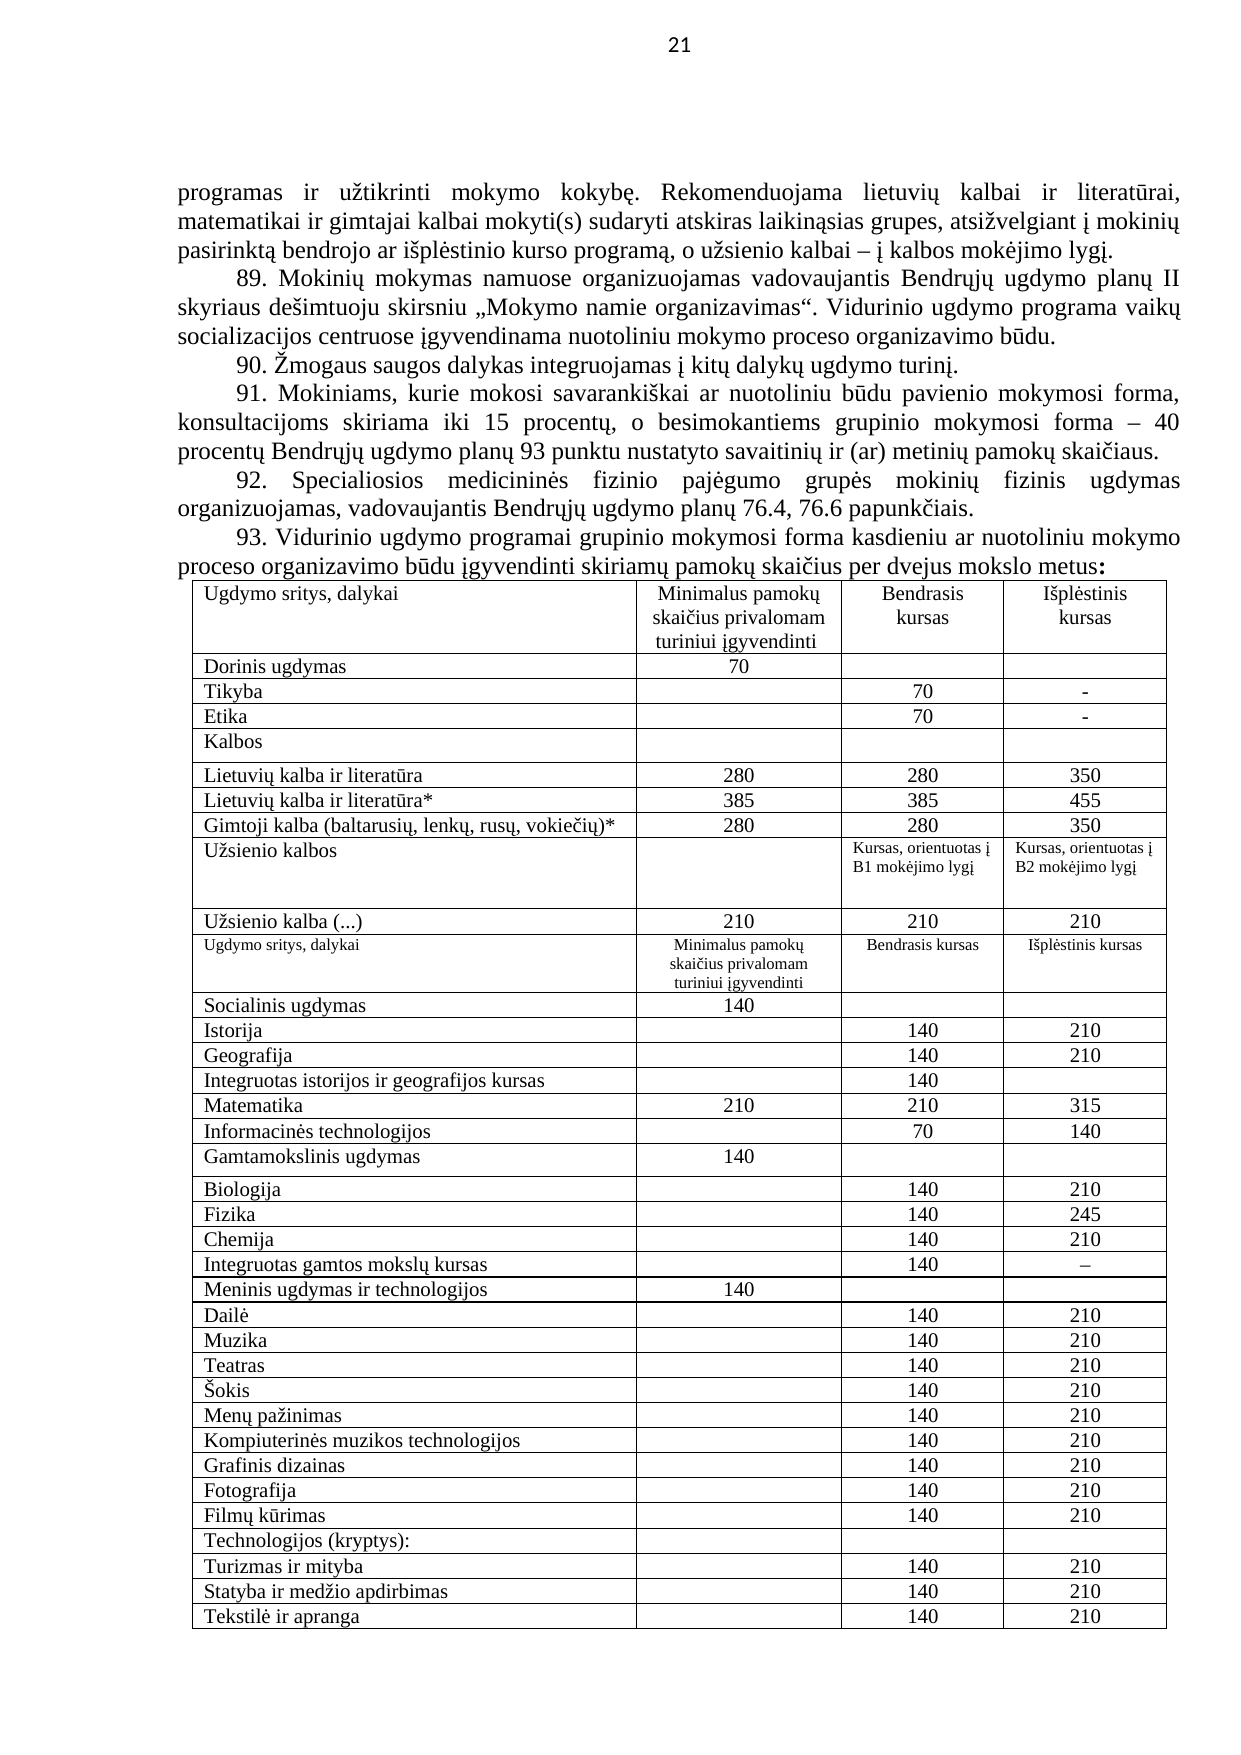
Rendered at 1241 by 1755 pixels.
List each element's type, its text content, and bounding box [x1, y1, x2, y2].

table_cell [637, 679, 841, 703]
table_cell 70 [842, 704, 1003, 728]
table_cell [842, 1144, 1003, 1176]
table_cell 210 [1004, 1177, 1166, 1201]
text 92. Specialiosios medicininės fizinio pajėgumo grupės mokinių fizinis ugdymas organizuojamas, vadovaujantis Bendrųjų ugdymo planų 76.4, 76.6 papunkčiais. [177, 465, 1181, 522]
table_cell Turizmas ir mityba [193, 1554, 636, 1578]
table_cell 210 [1004, 1579, 1166, 1603]
table_cell 350 [1004, 763, 1166, 787]
table_cell 210 [1004, 1353, 1166, 1377]
table_cell Kalbos [193, 729, 636, 762]
table_cell 280 [637, 763, 841, 787]
table_cell [637, 1227, 841, 1251]
table_cell 210 [1004, 1428, 1166, 1452]
table_cell Muzika [193, 1328, 636, 1352]
table_cell 140 [842, 1579, 1003, 1603]
table_cell 280 [637, 813, 841, 837]
table_cell Dorinis ugdymas [193, 654, 636, 678]
table_cell [1004, 1144, 1166, 1176]
table_cell 140 [842, 1503, 1003, 1527]
table_cell [842, 993, 1003, 1017]
table_cell [842, 1529, 1003, 1552]
table_cell [1004, 1278, 1166, 1301]
table_cell Grafinis dizainas [193, 1453, 636, 1477]
table_cell Šokis [193, 1378, 636, 1402]
table_cell 210 [637, 1094, 841, 1117]
text 93. Vidurinio ugdymo programai grupinio mokymosi forma kasdieniu ar nuotoliniu mokymo proceso organizavimo būdu įgyvendinti skiriamų pamokų skaičius per dvejus mokslo metus: [177, 522, 1181, 580]
table_cell 140 [842, 1378, 1003, 1402]
table_cell 140 [637, 1278, 841, 1301]
table_cell [1004, 1529, 1166, 1552]
table_cell Kursas, orientuotas į B1 mokėjimo lygį [842, 838, 1003, 908]
table_header Išplėstinis kursas [1004, 581, 1166, 653]
table_cell Gimtoji kalba (baltarusių, lenkų, rusų, vokiečių)* [193, 813, 636, 837]
table_cell 140 [842, 1068, 1003, 1092]
table_cell 140 [842, 1303, 1003, 1327]
table_cell 140 [1004, 1119, 1166, 1143]
table_cell [637, 1328, 841, 1352]
table_cell Teatras [193, 1353, 636, 1377]
table_cell Kompiuterinės muzikos technologijos [193, 1428, 636, 1452]
table_cell [637, 1428, 841, 1452]
table_cell Užsienio kalbos [193, 838, 636, 908]
table_cell [1004, 654, 1166, 678]
table_cell [637, 1043, 841, 1067]
table_cell 70 [842, 1119, 1003, 1143]
table_cell [637, 1252, 841, 1276]
table_cell Kursas, orientuotas į B2 mokėjimo lygį [1004, 838, 1166, 908]
table_cell 140 [842, 1353, 1003, 1377]
table_cell Socialinis ugdymas [193, 993, 636, 1017]
table_cell Biologija [193, 1177, 636, 1201]
table_cell Tekstilė ir apranga [193, 1604, 636, 1628]
table_cell Fotografija [193, 1478, 636, 1502]
table_cell Fizika [193, 1202, 636, 1226]
table_cell Lietuvių kalba ir literatūra* [193, 788, 636, 812]
table_cell - [1004, 704, 1166, 728]
text programas ir užtikrinti mokymo kokybę. Rekomenduojama lietuvių kalbai ir literatūrai, matematikai ir gimtajai kalbai mokyti(s) sudaryti atskiras laikinąsias grupes, atsižvelgiant į mokinių pasirinktą bendrojo ar išplėstinio kurso programą, o užsienio kalbai – į kalbos mokėjimo lygį. [177, 177, 1181, 263]
table_cell Meninis ugdymas ir technologijos [193, 1278, 636, 1301]
table_cell 140 [637, 1144, 841, 1176]
table_cell [637, 1478, 841, 1502]
table_cell 140 [842, 1202, 1003, 1226]
table_cell 455 [1004, 788, 1166, 812]
table_cell - [1004, 679, 1166, 703]
table_cell [637, 1453, 841, 1477]
table_cell 140 [842, 1018, 1003, 1042]
table_cell Gamtamokslinis ugdymas [193, 1144, 636, 1176]
table_cell [637, 729, 841, 762]
table_cell 210 [1004, 1403, 1166, 1427]
table_cell 140 [842, 1043, 1003, 1067]
table_cell [637, 1529, 841, 1552]
table_cell 70 [842, 679, 1003, 703]
table_cell Integruotas gamtos mokslų kursas [193, 1252, 636, 1276]
table_cell 140 [842, 1177, 1003, 1201]
table_cell [637, 1303, 841, 1327]
table_cell 140 [842, 1554, 1003, 1578]
table_cell 210 [1004, 1043, 1166, 1067]
table_cell [842, 1278, 1003, 1301]
table_cell 385 [842, 788, 1003, 812]
table_header Bendrasis kursas [842, 581, 1003, 653]
table_cell 210 [1004, 1328, 1166, 1352]
table_cell Istorija [193, 1018, 636, 1042]
table_cell [842, 654, 1003, 678]
table_cell 210 [1004, 1554, 1166, 1578]
table_cell [637, 704, 841, 728]
table_cell [637, 838, 841, 908]
table_cell 210 [1004, 1227, 1166, 1251]
text 90. Žmogaus saugos dalykas integruojamas į kitų dalykų ugdymo turinį. [177, 350, 1181, 378]
text 89. Mokinių mokymas namuose organizuojamas vadovaujantis Bendrųjų ugdymo planų II skyriaus dešimtuoju skirsniu „Mokymo namie organizavimas“. Vidurinio ugdymo programa vaikų socializacijos centruose įgyvendinama nuotoliniu mokymo proceso organizavimo būdu. [177, 263, 1181, 350]
table_cell 140 [842, 1428, 1003, 1452]
table_cell Ugdymo sritys, dalykai [193, 935, 636, 992]
table_cell 210 [842, 1094, 1003, 1117]
table_cell Tikyba [193, 679, 636, 703]
table_cell Menų pažinimas [193, 1403, 636, 1427]
table_cell Chemija [193, 1227, 636, 1251]
table_cell 210 [1004, 1018, 1166, 1042]
table_cell [637, 1403, 841, 1427]
table_cell [637, 1177, 841, 1201]
table_cell Technologijos (kryptys): [193, 1529, 636, 1552]
table_cell 315 [1004, 1094, 1166, 1117]
table_cell 280 [842, 813, 1003, 837]
table_cell 210 [1004, 1503, 1166, 1527]
table_cell 350 [1004, 813, 1166, 837]
table_cell 210 [1004, 1378, 1166, 1402]
table_cell Dailė [193, 1303, 636, 1327]
table_cell [1004, 1068, 1166, 1092]
table_cell – [1004, 1252, 1166, 1276]
table_cell Filmų kūrimas [193, 1503, 636, 1527]
table_cell Statyba ir medžio apdirbimas [193, 1579, 636, 1603]
table_cell Etika [193, 704, 636, 728]
table_cell 140 [842, 1478, 1003, 1502]
table_cell 140 [842, 1227, 1003, 1251]
table_cell 280 [842, 763, 1003, 787]
table_cell 210 [637, 909, 841, 933]
text 91. Mokiniams, kurie mokosi savarankiškai ar nuotoliniu būdu pavienio mokymosi forma, konsultacijoms skiriama iki 15 procentų, o besimokantiems grupinio mokymosi forma – 40 procentų Bendrųjų ugdymo planų 93 punktu nustatyto savaitinių ir (ar) metinių pamokų skaičiaus. [177, 378, 1181, 465]
table_cell Lietuvių kalba ir literatūra [193, 763, 636, 787]
table_cell Geografija [193, 1043, 636, 1067]
table_cell [637, 1018, 841, 1042]
table_cell 140 [842, 1453, 1003, 1477]
table_cell [637, 1353, 841, 1377]
table_cell Matematika [193, 1094, 636, 1117]
table_cell 210 [1004, 1453, 1166, 1477]
table_cell 140 [842, 1604, 1003, 1628]
table_cell 245 [1004, 1202, 1166, 1226]
table_cell [637, 1119, 841, 1143]
table_cell Informacinės technologijos [193, 1119, 636, 1143]
table_cell [1004, 993, 1166, 1017]
table_cell [637, 1068, 841, 1092]
table_cell 210 [842, 909, 1003, 933]
table_cell [842, 729, 1003, 762]
table_cell [637, 1579, 841, 1603]
table_cell [637, 1604, 841, 1628]
table_cell [1004, 729, 1166, 762]
table_cell [637, 1202, 841, 1226]
table_header Minimalus pamokų skaičius privalomam turiniui įgyvendinti [637, 581, 841, 653]
table_cell 210 [1004, 1303, 1166, 1327]
table_cell 140 [842, 1403, 1003, 1427]
table_cell 385 [637, 788, 841, 812]
table_cell Išplėstinis kursas [1004, 935, 1166, 992]
table_header Ugdymo sritys, dalykai [193, 581, 636, 653]
table_cell [637, 1503, 841, 1527]
table_cell 140 [842, 1252, 1003, 1276]
table_cell 210 [1004, 909, 1166, 933]
table_cell Bendrasis kursas [842, 935, 1003, 992]
table_cell 210 [1004, 1604, 1166, 1628]
table_cell 140 [637, 993, 841, 1017]
table_cell [637, 1378, 841, 1402]
table_cell 70 [637, 654, 841, 678]
table_cell 140 [842, 1328, 1003, 1352]
table_cell [637, 1554, 841, 1578]
table_cell Užsienio kalba (...) [193, 909, 636, 933]
table_cell Minimalus pamokų skaičius privalomam turiniui įgyvendinti [637, 935, 841, 992]
table_cell 210 [1004, 1478, 1166, 1502]
table_cell Integruotas istorijos ir geografijos kursas [193, 1068, 636, 1092]
